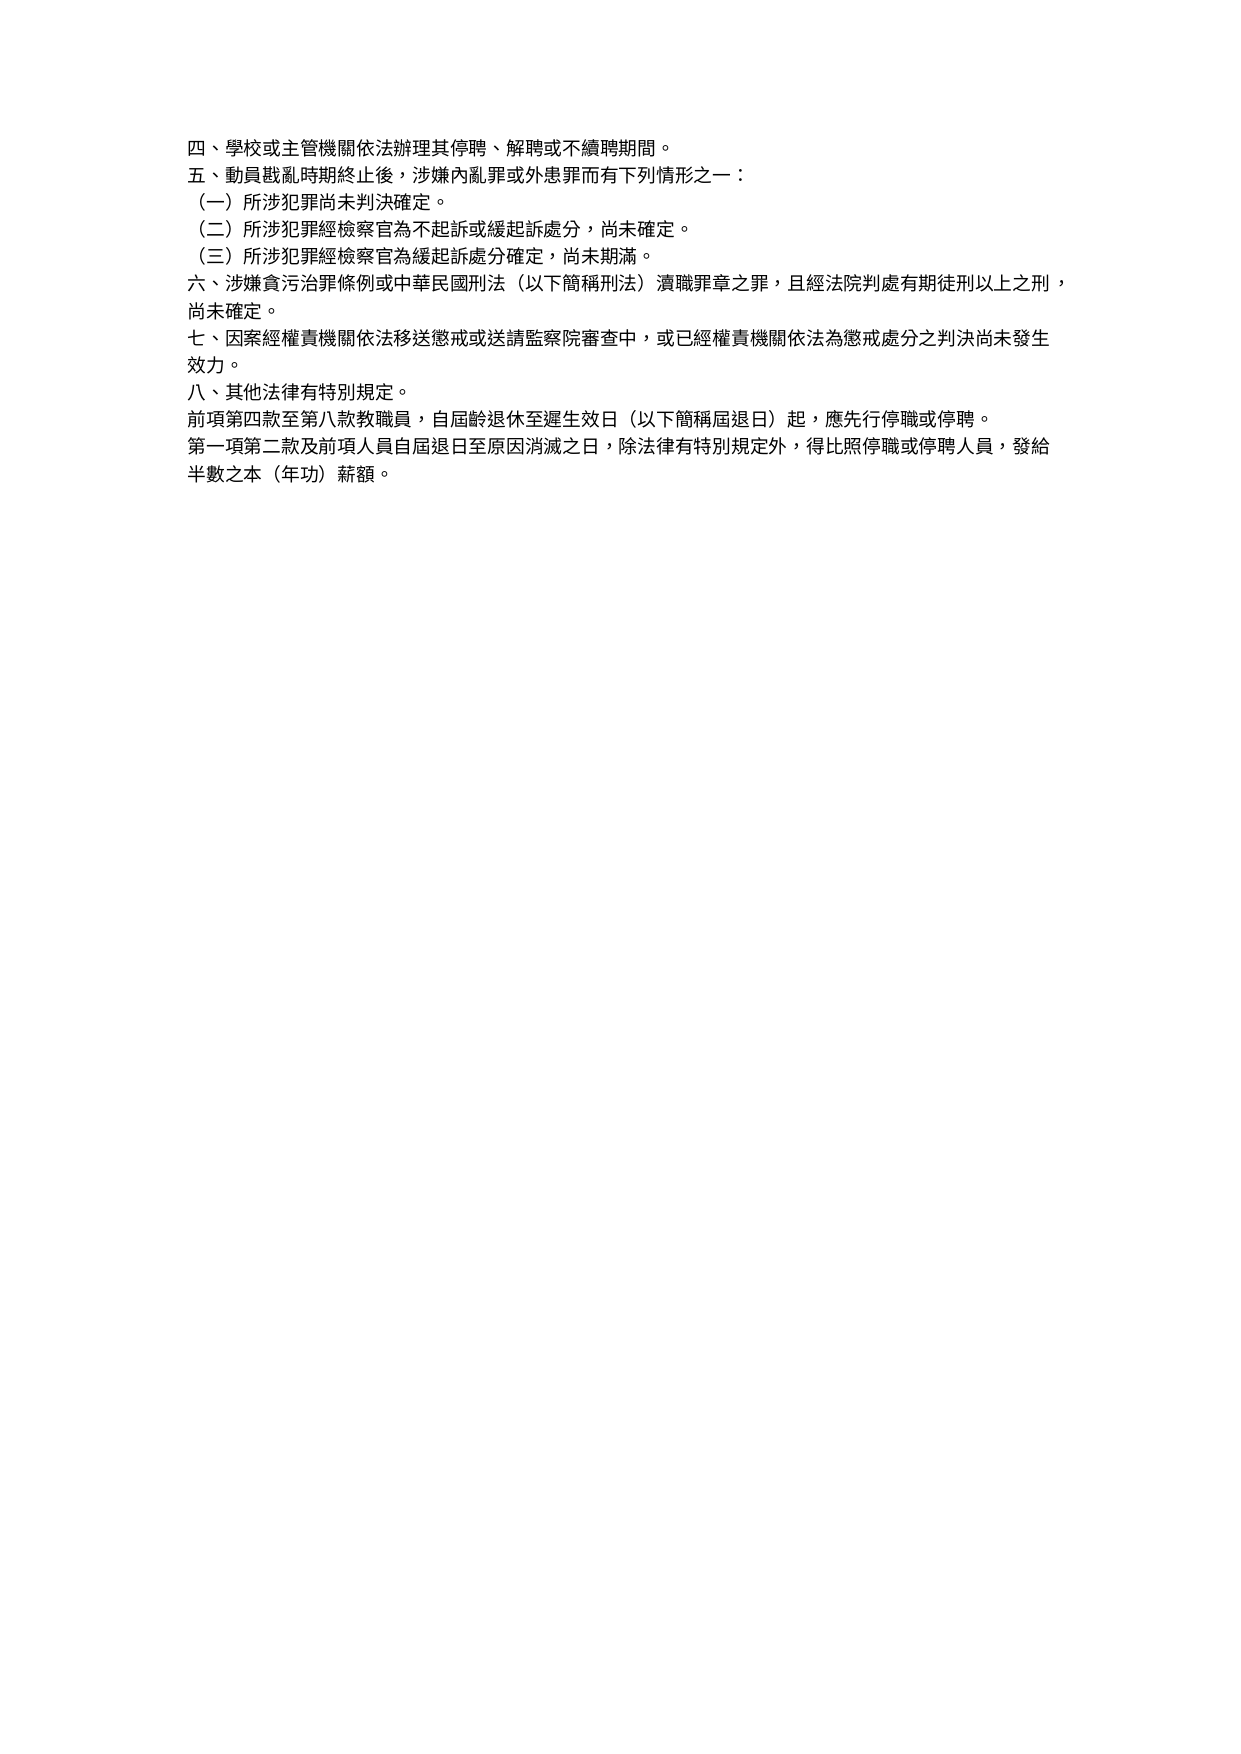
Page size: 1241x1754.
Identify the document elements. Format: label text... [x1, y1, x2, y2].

text 前項第四款至第八款教職員，自屆齡退休至遲生效日（以下簡稱屆退日）起，應先行停職或停聘。 [187, 405, 1053, 432]
text （二）所涉犯罪經檢察官為不起訴或緩起訴處分，尚未確定。 [187, 215, 1053, 242]
text 七、因案經權責機關依法移送懲戒或送請監察院審查中，或已經權責機關依法為懲戒處分之判決尚未發生效力。 [187, 323, 1053, 378]
text 四、學校或主管機關依法辦理其停聘、解聘或不續聘期間。 [187, 133, 1053, 160]
text 八、其他法律有特別規定。 [187, 378, 1053, 405]
text （一）所涉犯罪尚未判決確定。 [187, 187, 1053, 215]
text 第一項第二款及前項人員自屆退日至原因消滅之日，除法律有特別規定外，得比照停職或停聘人員，發給半數之本（年功）薪額。 [187, 432, 1053, 487]
text 五、動員戡亂時期終止後，涉嫌內亂罪或外患罪而有下列情形之一： [187, 160, 1053, 187]
text 六、涉嫌貪污治罪條例或中華民國刑法（以下簡稱刑法）瀆職罪章之罪，且經法院判處有期徒刑以上之刑，尚未確定。 [187, 269, 1053, 323]
text （三）所涉犯罪經檢察官為緩起訴處分確定，尚未期滿。 [187, 242, 1053, 269]
